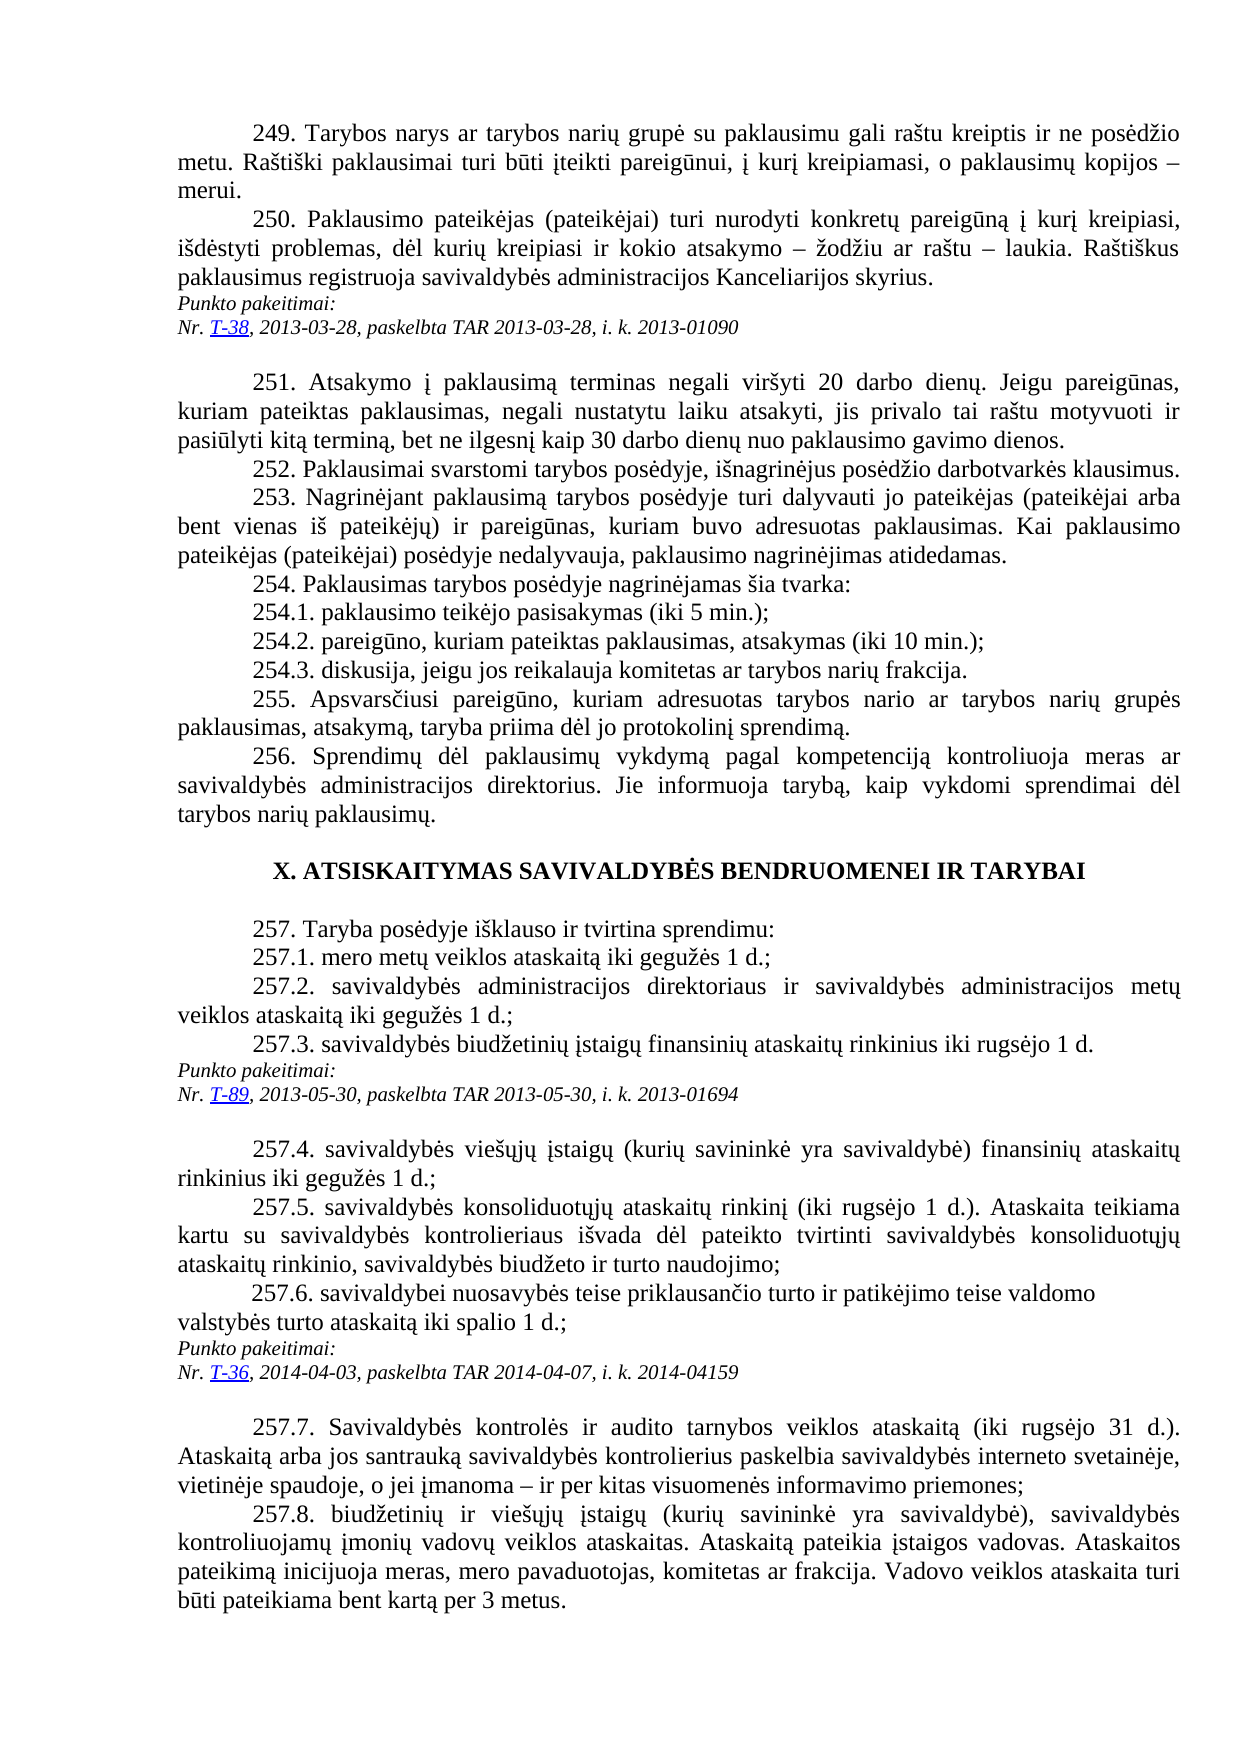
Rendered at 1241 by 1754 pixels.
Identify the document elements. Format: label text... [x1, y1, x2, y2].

text Nr. T-36, 2014-04-03, paskelbta TAR 2014-04-07, i. k. 2014-04159 [177, 1360, 1181, 1384]
text Punkto pakeitimai: [177, 1336, 1181, 1360]
text Punkto pakeitimai: [177, 291, 1181, 315]
text Punkto pakeitimai: [177, 1057, 1181, 1082]
text 254.2. pareigūno, kuriam pateiktas paklausimas, atsakymas (iki 10 min.); [177, 626, 1181, 655]
text 256. Sprendimų dėl paklausimų vykdymą pagal kompetenciją kontroliuoja meras ar savivaldybės administracijos direktorius. Jie informuoja tarybą, kaip vykdomi sprendimai dėl tarybos narių paklausimų. [177, 741, 1181, 827]
text 251. Atsakymo į paklausimą terminas negali viršyti 20 darbo dienų. Jeigu pareigūnas, kuriam pateiktas paklausimas, negali nustatytu laiku atsakyti, jis privalo tai raštu motyvuoti ir pasiūlyti kitą terminą, bet ne ilgesnį kaip 30 darbo dienų nuo paklausimo gavimo dienos. [177, 367, 1181, 454]
text 254.3. diskusija, jeigu jos reikalauja komitetas ar tarybos narių frakcija. [177, 655, 1181, 684]
text Nr. T-89, 2013-05-30, paskelbta TAR 2013-05-30, i. k. 2013-01694 [177, 1082, 1181, 1106]
text 257.3. savivaldybės biudžetinių įstaigų finansinių ataskaitų rinkinius iki rugsėjo 1 d. [177, 1029, 1181, 1057]
text 257.8. biudžetinių ir viešųjų įstaigų (kurių savininkė yra savivaldybė), savivaldybės kontroliuojamų įmonių vadovų veiklos ataskaitas. Ataskaitą pateikia įstaigos vadovas. Ataskaitos pateikimą inicijuoja meras, mero pavaduotojas, komitetas ar frakcija. Vadovo veiklos ataskaita turi būti pateikiama bent kartą per 3 metus. [177, 1499, 1181, 1614]
text 257.2. savivaldybės administracijos direktoriaus ir savivaldybės administracijos metų veiklos ataskaitą iki gegužės 1 d.; [177, 971, 1181, 1029]
text 249. Tarybos narys ar tarybos narių grupė su paklausimu gali raštu kreiptis ir ne posėdžio metu. Raštiški paklausimai turi būti įteikti pareigūnui, į kurį kreipiamasi, o paklausimų kopijos – merui. [177, 118, 1181, 204]
text 255. Apsvarsčiusi pareigūno, kuriam adresuotas tarybos nario ar tarybos narių grupės paklausimas, atsakymą, taryba priima dėl jo protokolinį sprendimą. [177, 684, 1181, 741]
text Nr. T-38, 2013-03-28, paskelbta TAR 2013-03-28, i. k. 2013-01090 [177, 315, 1181, 339]
text 257.5. savivaldybės konsoliduotųjų ataskaitų rinkinį (iki rugsėjo 1 d.). Ataskaita teikiama kartu su savivaldybės kontrolieriaus išvada dėl pateikto tvirtinti savivaldybės konsoliduotųjų ataskaitų rinkinio, savivaldybės biudžeto ir turto naudojimo; [177, 1192, 1181, 1278]
text 254.1. paklausimo teikėjo pasisakymas (iki 5 min.); [177, 597, 1181, 626]
text 253. Nagrinėjant paklausimą tarybos posėdyje turi dalyvauti jo pateikėjas (pateikėjai arba bent vienas iš pateikėjų) ir pareigūnas, kuriam buvo adresuotas paklausimas. Kai paklausimo pateikėjas (pateikėjai) posėdyje nedalyvauja, paklausimo nagrinėjimas atidedamas. [177, 482, 1181, 569]
text 250. Paklausimo pateikėjas (pateikėjai) turi nurodyti konkretų pareigūną į kurį kreipiasi, išdėstyti problemas, dėl kurių kreipiasi ir kokio atsakymo – žodžiu ar raštu – laukia. Raštiškus paklausimus registruoja savivaldybės administracijos Kanceliarijos skyrius. [177, 204, 1181, 291]
text 257. Taryba posėdyje išklauso ir tvirtina sprendimu: [177, 914, 1181, 942]
text 252. Paklausimai svarstomi tarybos posėdyje, išnagrinėjus posėdžio darbotvarkės klausimus. [177, 454, 1181, 482]
text X. atsiskaitymas savivaldybės bendruomenei ir tarybai [177, 856, 1181, 885]
text 257.1. mero metų veiklos ataskaitą iki gegužės 1 d.; [177, 942, 1181, 971]
text 257.7. Savivaldybės kontrolės ir audito tarnybos veiklos ataskaitą (iki rugsėjo 31 d.). Ataskaitą arba jos santrauką savivaldybės kontrolierius paskelbia savivaldybės interneto svetainėje, vietinėje spaudoje, o jei įmanoma – ir per kitas visuomenės informavimo priemones; [177, 1412, 1181, 1499]
text 257.4. savivaldybės viešųjų įstaigų (kurių savininkė yra savivaldybė) finansinių ataskaitų rinkinius iki gegužės 1 d.; [177, 1134, 1181, 1192]
text 257.6. savivaldybei nuosavybės teise priklausančio turto ir patikėjimo teise valdomo valstybės turto ataskaitą iki spalio 1 d.; [177, 1278, 1181, 1336]
text 254. Paklausimas tarybos posėdyje nagrinėjamas šia tvarka: [177, 569, 1181, 597]
